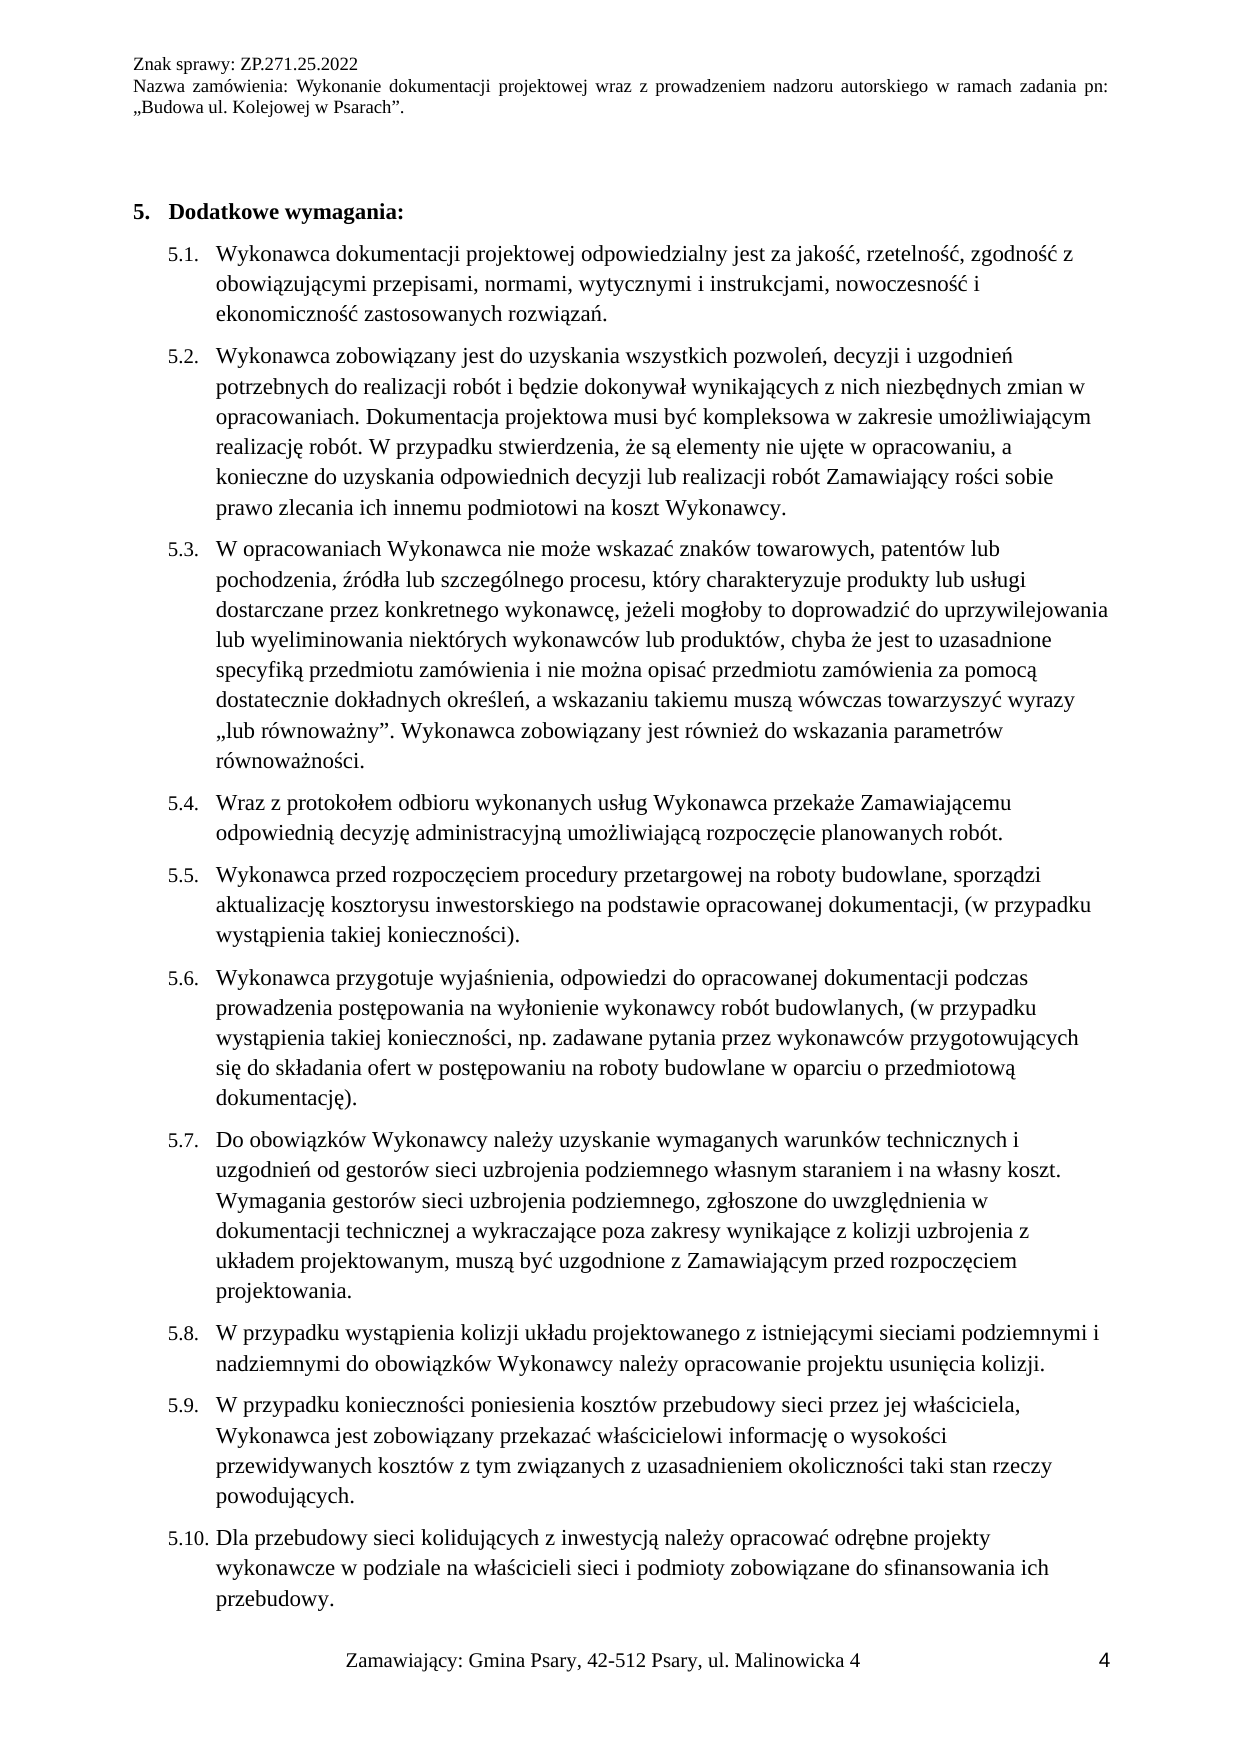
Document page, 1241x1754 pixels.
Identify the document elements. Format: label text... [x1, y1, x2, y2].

list Wykonawca przed rozpoczęciem procedury przetargowej na roboty budowlane, sporządzi aktualizację kosztorysu inwestorskiego na podstawie opracowanej dokumentacji, (w przypadku wystąpienia takiej konieczności). [162, 861, 1110, 948]
list W opracowaniach Wykonawca nie może wskazać znaków towarowych, patentów lub pochodzenia, źródła lub szczególnego procesu, który charakteryzuje produkty lub usługi dostarczane przez konkretnego wykonawcę, jeżeli mogłoby to doprowadzić do uprzywilejowania lub wyeliminowania niektórych wykonawców lub produktów, chyba że jest to uzasadnione specyfiką przedmiotu zamówienia i nie można opisać przedmiotu zamówienia za pomocą dostatecznie dokładnych określeń, a wskazaniu takiemu muszą wówczas towarzyszyć wyrazy „lub równoważny”. Wykonawca zobowiązany jest również do wskazania parametrów równoważności. [162, 536, 1110, 773]
list Wykonawca dokumentacji projektowej odpowiedzialny jest za jakość, rzetelność, zgodność z obowiązującymi przepisami, normami, wytycznymi i instrukcjami, nowoczesność i ekonomiczność zastosowanych rozwiązań. [162, 240, 1110, 327]
list Dla przebudowy sieci kolidujących z inwestycją należy opracować odrębne projekty wykonawcze w podziale na właścicieli sieci i podmioty zobowiązane do sfinansowania ich przebudowy. [162, 1524, 1110, 1611]
list Wykonawca przygotuje wyjaśnienia, odpowiedzi do opracowanej dokumentacji podczas prowadzenia postępowania na wyłonienie wykonawcy robót budowlanych, (w przypadku wystąpienia takiej konieczności, np. zadawane pytania przez wykonawców przygotowujących się do składania ofert w postępowaniu na roboty budowlane w oparciu o przedmiotową dokumentację). [162, 963, 1110, 1111]
list Wraz z protokołem odbioru wykonanych usług Wykonawca przekaże Zamawiającemu odpowiednią decyzję administracyjną umożliwiającą rozpoczęcie planowanych robót. [162, 789, 1110, 846]
list Dodatkowe wymagania: [133, 198, 1110, 224]
list Do obowiązków Wykonawcy należy uzyskanie wymaganych warunków technicznych i uzgodnień od gestorów sieci uzbrojenia podziemnego własnym staraniem i na własny koszt. Wymagania gestorów sieci uzbrojenia podziemnego, zgłoszone do uwzględnienia w dokumentacji technicznej a wykraczające poza zakresy wynikające z kolizji uzbrojenia z układem projektowanym, muszą być uzgodnione z Zamawiającym przed rozpoczęciem projektowania. [162, 1126, 1110, 1304]
list Wykonawca zobowiązany jest do uzyskania wszystkich pozwoleń, decyzji i uzgodnień potrzebnych do realizacji robót i będzie dokonywał wynikających z nich niezbędnych zmian w opracowaniach. Dokumentacja projektowa musi być kompleksowa w zakresie umożliwiającym realizację robót. W przypadku stwierdzenia, że są elementy nie ujęte w opracowaniu, a konieczne do uzyskania odpowiednich decyzji lub realizacji robót Zamawiający rości sobie prawo zlecania ich innemu podmiotowi na koszt Wykonawcy. [162, 342, 1110, 520]
list W przypadku konieczności poniesienia kosztów przebudowy sieci przez jej właściciela, Wykonawca jest zobowiązany przekazać właścicielowi informację o wysokości przewidywanych kosztów z tym związanych z uzasadnieniem okoliczności taki stan rzeczy powodujących. [162, 1392, 1110, 1508]
list W przypadku wystąpienia kolizji układu projektowanego z istniejącymi sieciami podziemnymi i nadziemnymi do obowiązków Wykonawcy należy opracowanie projektu usunięcia kolizji. [162, 1319, 1110, 1376]
